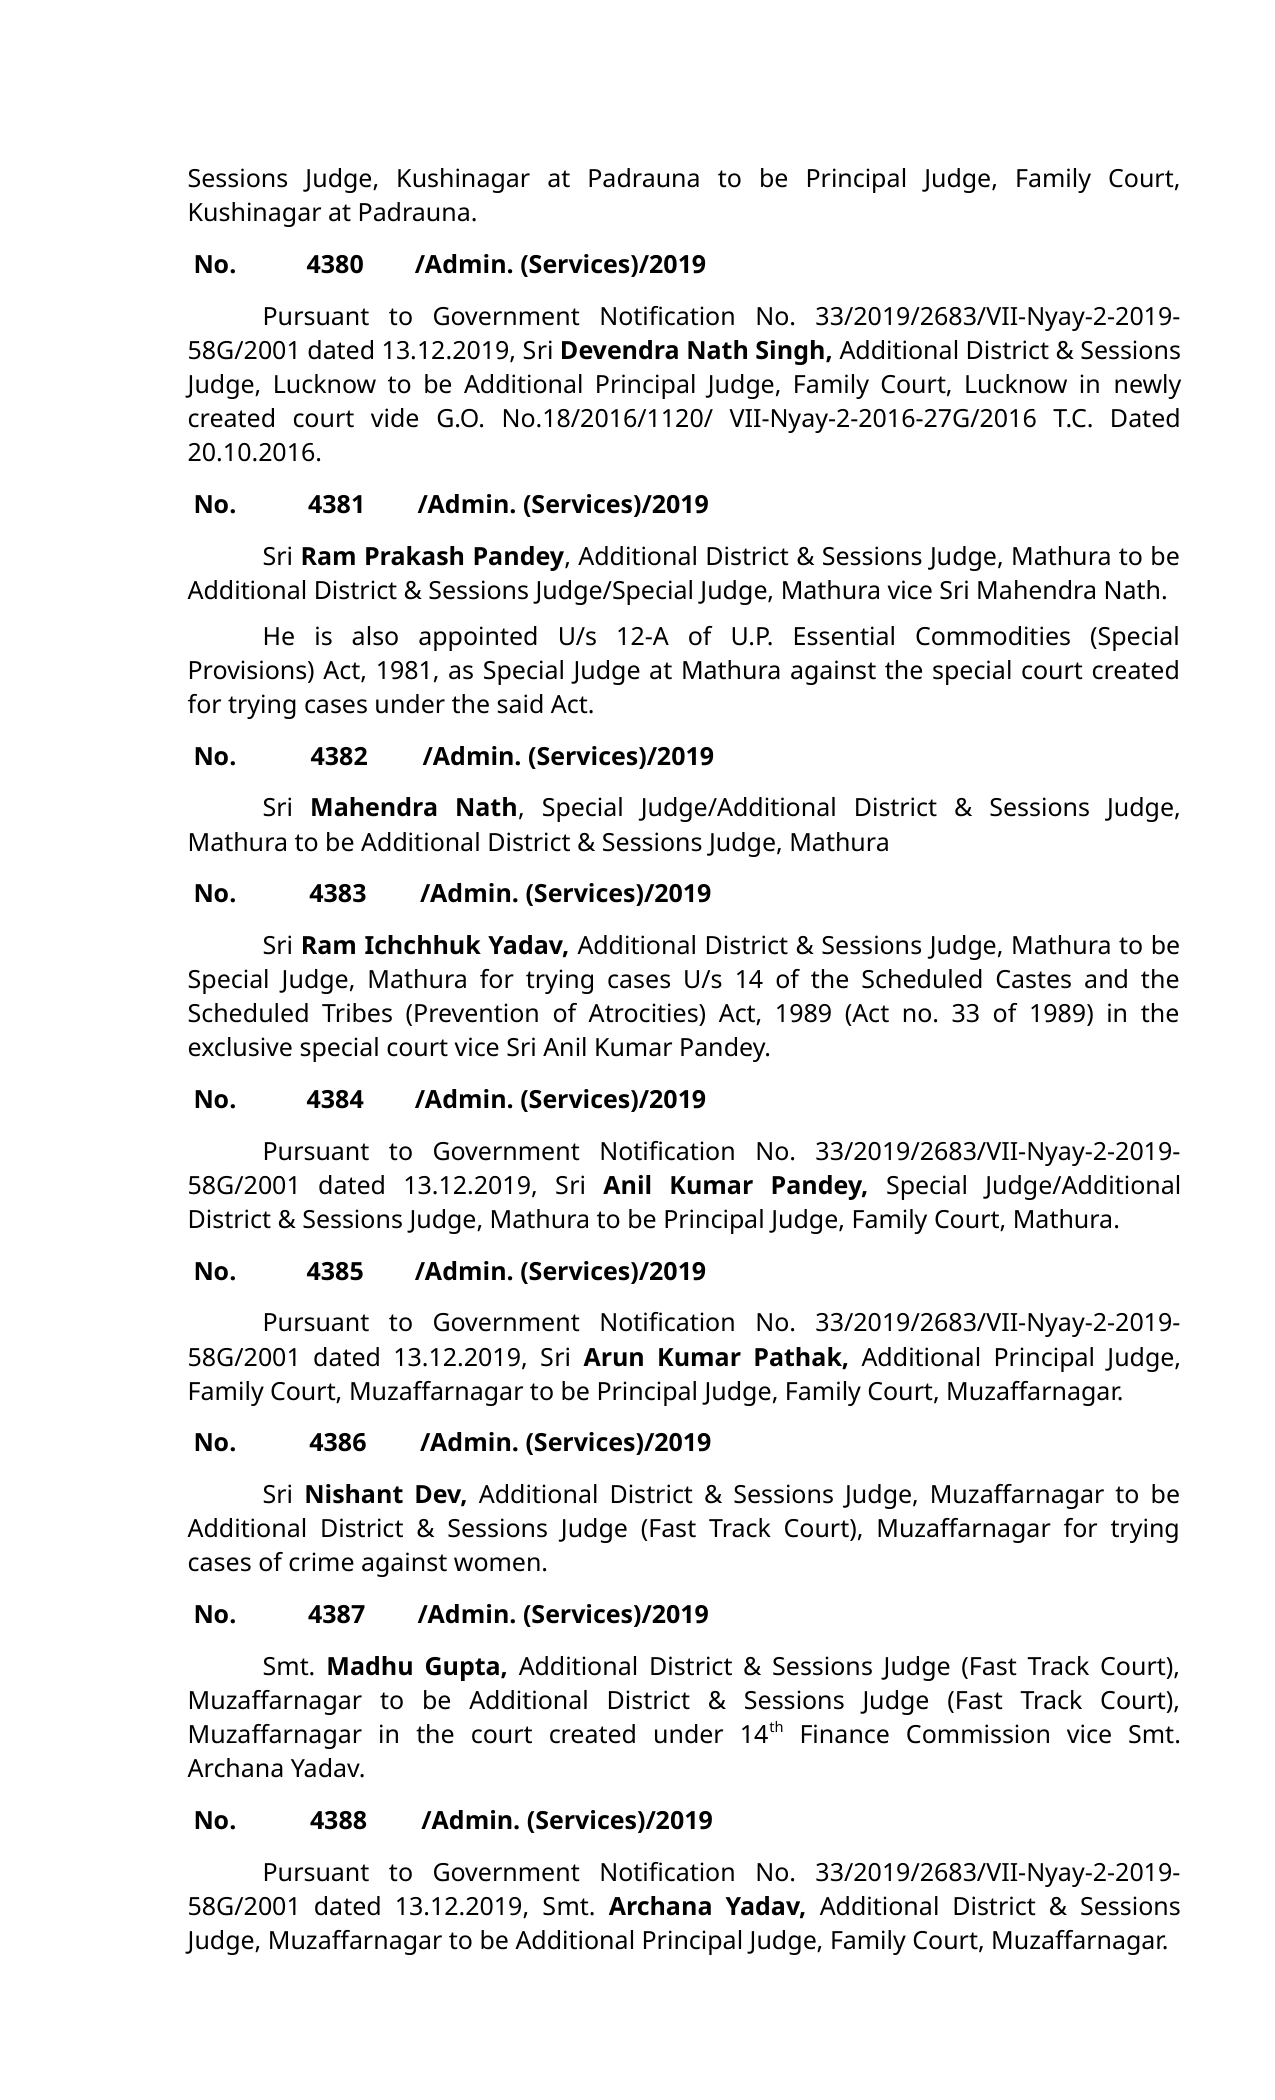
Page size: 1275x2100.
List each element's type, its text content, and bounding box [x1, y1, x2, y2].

table_header 4387 [261, 1591, 411, 1648]
table_header 4384 [261, 1076, 409, 1133]
text Sri Nishant Dev, Additional District & Sessions Judge, Muzaffarnagar to be Additional District & Sessions Judge (Fast Track Court), Muzaffarnagar for trying cases of crime against women. [187, 1477, 1181, 1579]
table_header 4386 [261, 1419, 414, 1477]
text Sessions Judge, Kushinagar at Padrauna to be Principal Judge, Family Court, Kushinagar at Padrauna. [187, 161, 1181, 229]
table_header /Admin. (Services)/2019 [411, 1591, 762, 1648]
text Pursuant to Government Notification No. 33/2019/2683/VII-Nyay-2-2019-58G/2001 dated 13.12.2019, Smt. Archana Yadav, Additional District & Sessions Judge, Muzaffarnagar to be Additional Principal Judge, Family Court, Muzaffarnagar. [187, 1854, 1181, 1956]
table_header No. [188, 733, 261, 790]
table_header /Admin. (Services)/2019 [414, 1419, 762, 1477]
table_header /Admin. (Services)/2019 [415, 1797, 762, 1854]
table_header 4381 [261, 481, 411, 538]
table_header No. [188, 1419, 261, 1477]
table_header No. [188, 870, 261, 928]
text Pursuant to Government Notification No. 33/2019/2683/VII-Nyay-2-2019-58G/2001 dated 13.12.2019, Sri Devendra Nath Singh, Additional District & Sessions Judge, Lucknow to be Additional Principal Judge, Family Court, Lucknow in newly created court vide G.O. No.18/2016/1120/ VII-Nyay-2-2016-27G/2016 T.C. Dated 20.10.2016. [187, 298, 1181, 469]
table_header 4385 [261, 1248, 409, 1305]
text Sri Ram Ichchhuk Yadav, Additional District & Sessions Judge, Mathura to be Special Judge, Mathura for trying cases U/s 14 of the Scheduled Castes and the Scheduled Tribes (Prevention of Atrocities) Act, 1989 (Act no. 33 of 1989) in the exclusive special court vice Sri Anil Kumar Pandey. [187, 928, 1181, 1064]
text He is also appointed U/s 12-A of U.P. Essential Commodities (Special Provisions) Act, 1981, as Special Judge at Mathura against the special court created for trying cases under the said Act. [187, 618, 1181, 721]
table_header /Admin. (Services)/2019 [409, 241, 762, 298]
table_header /Admin. (Services)/2019 [411, 481, 762, 538]
table_header 4383 [261, 870, 414, 928]
text Pursuant to Government Notification No. 33/2019/2683/VII-Nyay-2-2019-58G/2001 dated 13.12.2019, Sri Anil Kumar Pandey, Special Judge/Additional District & Sessions Judge, Mathura to be Principal Judge, Family Court, Mathura. [187, 1133, 1181, 1236]
table_header /Admin. (Services)/2019 [409, 1076, 762, 1133]
table_header 4380 [261, 241, 409, 298]
text Sri Mahendra Nath, Special Judge/Additional District & Sessions Judge, Mathura to be Additional District & Sessions Judge, Mathura [187, 790, 1181, 858]
table_header 4388 [261, 1797, 415, 1854]
table_header /Admin. (Services)/2019 [417, 733, 762, 790]
table_header No. [188, 1591, 261, 1648]
text Smt. Madhu Gupta, Additional District & Sessions Judge (Fast Track Court), Muzaffarnagar to be Additional District & Sessions Judge (Fast Track Court), Muzaffarnagar in the court created under 14th Finance Commission vice Smt. Archana Yadav. [187, 1648, 1181, 1785]
text Pursuant to Government Notification No. 33/2019/2683/VII-Nyay-2-2019-58G/2001 dated 13.12.2019, Sri Arun Kumar Pathak, Additional Principal Judge, Family Court, Muzaffarnagar to be Principal Judge, Family Court, Muzaffarnagar. [187, 1305, 1181, 1407]
table_header 4382 [261, 733, 417, 790]
table_header No. [188, 241, 261, 298]
table_header No. [188, 1248, 261, 1305]
table_header /Admin. (Services)/2019 [409, 1248, 762, 1305]
table_header /Admin. (Services)/2019 [414, 870, 762, 928]
text Sri Ram Prakash Pandey, Additional District & Sessions Judge, Mathura to be Additional District & Sessions Judge/Special Judge, Mathura vice Sri Mahendra Nath. [187, 538, 1181, 606]
table_header No. [188, 1797, 261, 1854]
table_header No. [188, 1076, 261, 1133]
table_header No. [188, 481, 261, 538]
